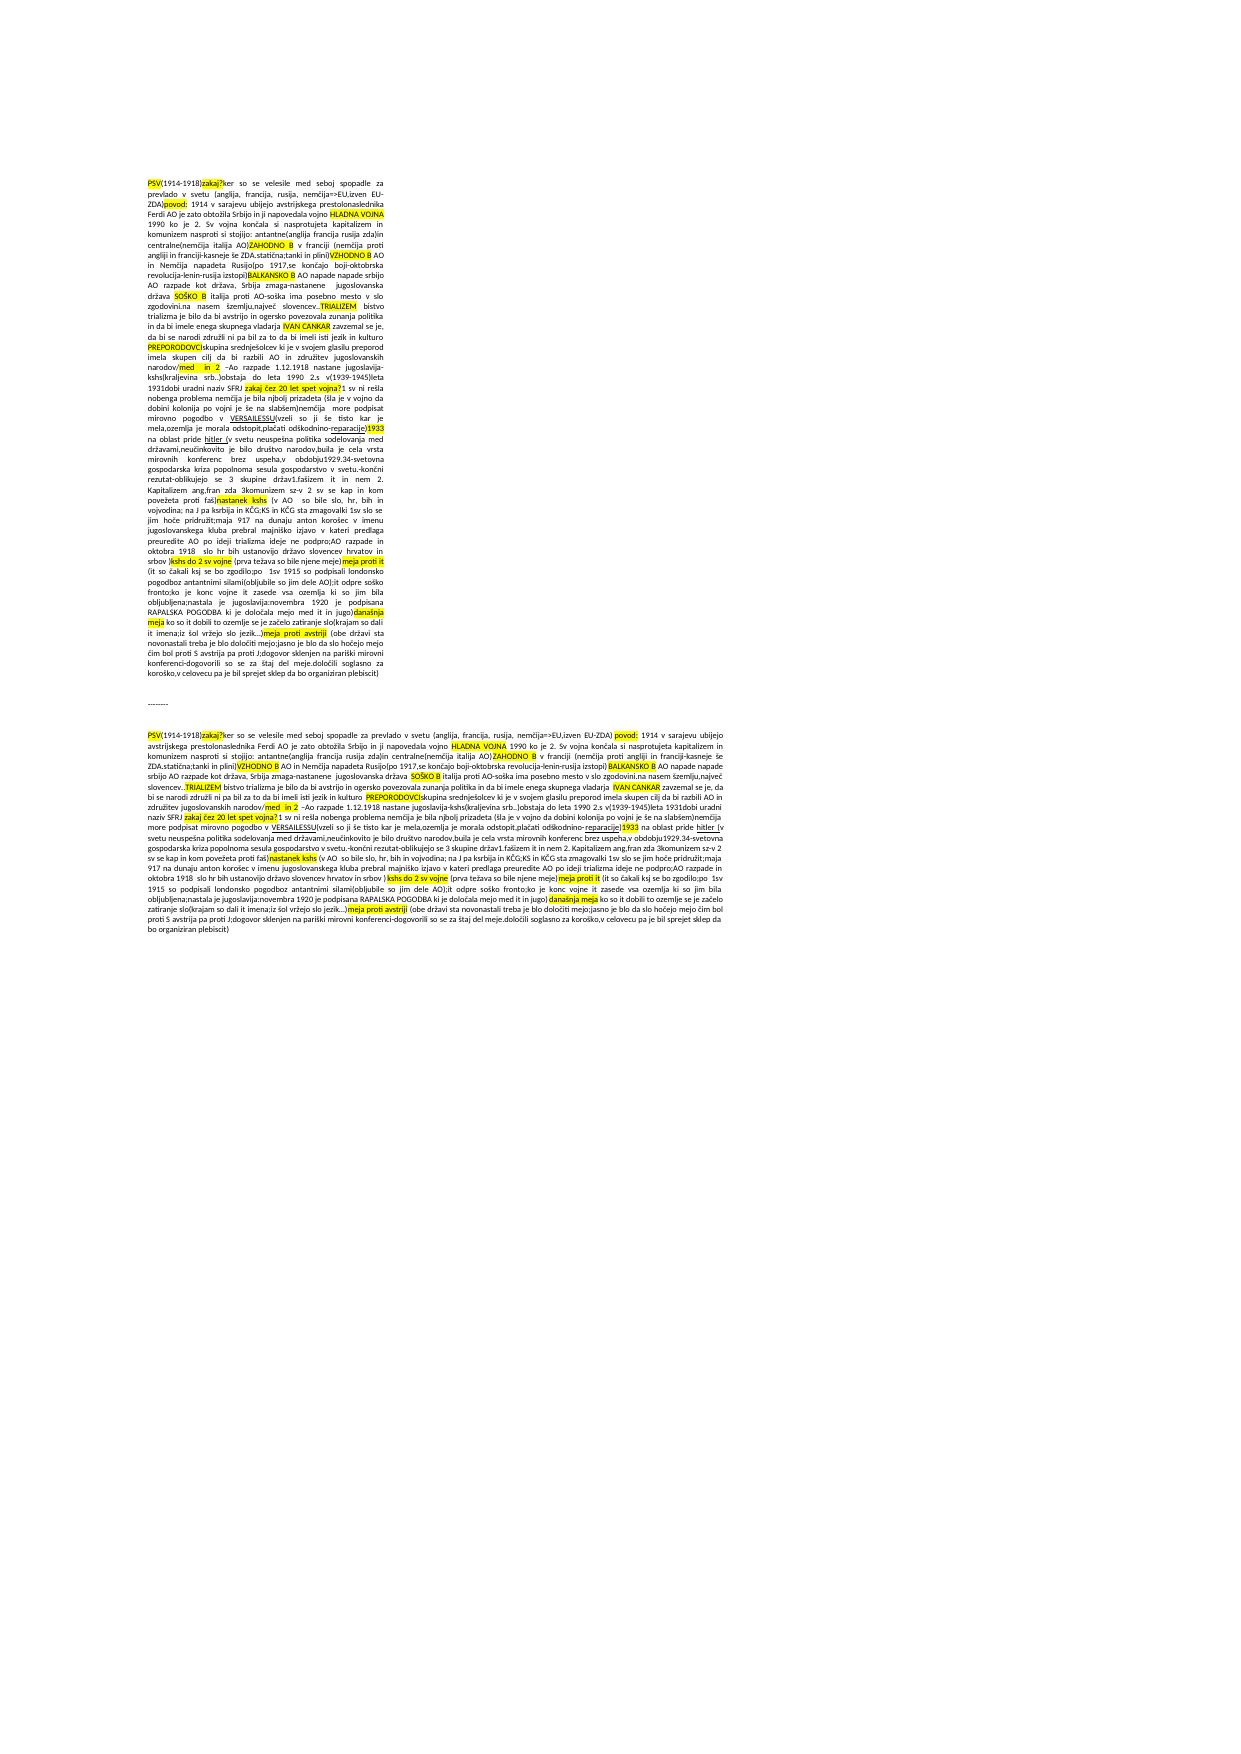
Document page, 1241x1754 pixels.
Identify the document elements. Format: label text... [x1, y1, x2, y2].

text -------- [148, 700, 384, 710]
text PSV(1914-1918)zakaj?ker so se velesile med seboj spopadle za prevlado v svetu (anglija, francija, rusija, nemčija=>EU,izven EU-ZDA)povod: 1914 v sarajevu ubijejo avstrijskega prestolonaslednika Ferdi AO je zato obtožila Srbijo in ji napovedala vojno HLADNA VOJNA 1990 ko je 2. Sv vojna končala si nasprotujeta kapitalizem in komunizem nasproti si stojijo: antantne(anglija francija rusija zda)in centralne(nemčija italija AO)ZAHODNO B v franciji (nemčija proti angliji in franciji-kasneje še ZDA.statična;tanki in plini)VZHODNO B AO in Nemčija napadeta Rusijo(po 1917,se končajo boji-oktobrska revolucija-lenin-rusija izstopi)BALKANSKO B AO napade napade srbijo AO razpade kot država, Srbija zmaga-nastanene jugoslovanska država SOŠKO B italija proti AO-soška ima posebno mesto v slo zgodovini.na nasem šzemlju,največ slovencev..TRIALIZEM bistvo trializma je bilo da bi avstrijo in ogersko povezovala zunanja politika in da bi imele enega skupnega vladarja IVAN CANKAR zavzemal se je, da bi se narodi združli ni pa bil za to da bi imeli isti jezik in kulturo PREPORODOVCIskupina srednješolcev ki je v svojem glasilu preporod imela skupen cilj da bi razbili AO in združitev jugoslovanskih narodov/med in 2 –Ao razpade 1.12.1918 nastane jugoslavija-kshs(kraljevina srb..)obstaja do leta 1990 2.s v(1939-1945)leta 1931dobi uradni naziv SFRJ zakaj čez 20 let spet vojna?1 sv ni rešla nobenga problema nemčija je bila njbolj prizadeta (šla je v vojno da dobini kolonija po vojni je še na slabšem)nemčija more podpisat mirovno pogodbo v VERSAILESSU(vzeli so ji še tisto kar je mela,ozemlja je morala odstopit,plačati odškodnino-reparacije)1933 na oblast pride hitler (v svetu neuspešna politika sodelovanja med državami,neučinkovito je bilo društvo narodov,buila je cela vrsta mirovnih konferenc brez uspeha,v obdobju1929.34-svetovna gospodarska kriza popolnoma sesula gospodarstvo v svetu.-končni rezutat-oblikujejo se 3 skupine držav1.fašizem it in nem 2. Kapitalizem ang,fran zda 3komunizem sz-v 2 sv se kap in kom povežeta proti faš)nastanek kshs (v AO so bile slo, hr, bih in vojvodina; na J pa ksrbija in KČG;KS in KČG sta zmagovalki 1sv slo se jim hoče pridružit;maja 917 na dunaju anton korošec v imenu jugoslovanskega kluba prebral majniško izjavo v kateri predlaga preuredite AO po ideji trializma ideje ne podpro;AO razpade in oktobra 1918 slo hr bih ustanovijo državo slovencev hrvatov in srbov )kshs do 2 sv vojne (prva težava so bile njene meje)meja proti it (it so čakali ksj se bo zgodilo;po 1sv 1915 so podpisali londonsko pogodboz antantnimi silami(obljubile so jim dele AO);it odpre soško fronto;ko je konc vojne it zasede vsa ozemlja ki so jim bila obljubljena;nastala je jugoslavija:novembra 1920 je podpisana RAPALSKA POGODBA ki je določala mejo med it in jugo)današnja meja ko so it dobili to ozemlje se je začelo zatiranje slo(krajam so dali it imena;iz šol vržejo slo jezik…)meja proti avstriji (obe državi sta novonastali treba je blo določiti mejo;jasno je blo da slo hočejo mejo čim bol proti S avstrija pa proti J;dogovor sklenjen na pariški mirovni konferenci-dogovorili so se za štaj del meje.določili soglasno za koroško,v celovecu pa je bil sprejet sklep da bo organiziran plebiscit) [148, 731, 723, 935]
text PSV(1914-1918)zakaj?ker so se velesile med seboj spopadle za prevlado v svetu (anglija, francija, rusija, nemčija=>EU,izven EU-ZDA)povod: 1914 v sarajevu ubijejo avstrijskega prestolonaslednika Ferdi AO je zato obtožila Srbijo in ji napovedala vojno HLADNA VOJNA 1990 ko je 2. Sv vojna končala si nasprotujeta kapitalizem in komunizem nasproti si stojijo: antantne(anglija francija rusija zda)in centralne(nemčija italija AO)ZAHODNO B v franciji (nemčija proti angliji in franciji-kasneje še ZDA.statična;tanki in plini)VZHODNO B AO in Nemčija napadeta Rusijo(po 1917,se končajo boji-oktobrska revolucija-lenin-rusija izstopi)BALKANSKO B AO napade napade srbijo AO razpade kot država, Srbija zmaga-nastanene jugoslovanska država SOŠKO B italija proti AO-soška ima posebno mesto v slo zgodovini.na nasem šzemlju,največ slovencev..TRIALIZEM bistvo trializma je bilo da bi avstrijo in ogersko povezovala zunanja politika in da bi imele enega skupnega vladarja IVAN CANKAR zavzemal se je, da bi se narodi združli ni pa bil za to da bi imeli isti jezik in kulturo PREPORODOVCIskupina srednješolcev ki je v svojem glasilu preporod imela skupen cilj da bi razbili AO in združitev jugoslovanskih narodov/med in 2 –Ao razpade 1.12.1918 nastane jugoslavija-kshs(kraljevina srb..)obstaja do leta 1990 2.s v(1939-1945)leta 1931dobi uradni naziv SFRJ zakaj čez 20 let spet vojna?1 sv ni rešla nobenga problema nemčija je bila njbolj prizadeta (šla je v vojno da dobini kolonija po vojni je še na slabšem)nemčija more podpisat mirovno pogodbo v VERSAILESSU(vzeli so ji še tisto kar je mela,ozemlja je morala odstopit,plačati odškodnino-reparacije)1933 na oblast pride hitler (v svetu neuspešna politika sodelovanja med državami,neučinkovito je bilo društvo narodov,buila je cela vrsta mirovnih konferenc brez uspeha,v obdobju1929.34-svetovna gospodarska kriza popolnoma sesula gospodarstvo v svetu.-končni rezutat-oblikujejo se 3 skupine držav1.fašizem it in nem 2. Kapitalizem ang,fran zda 3komunizem sz-v 2 sv se kap in kom povežeta proti faš)nastanek kshs (v AO so bile slo, hr, bih in vojvodina; na J pa ksrbija in KČG;KS in KČG sta zmagovalki 1sv slo se jim hoče pridružit;maja 917 na dunaju anton korošec v imenu jugoslovanskega kluba prebral majniško izjavo v kateri predlaga preuredite AO po ideji trializma ideje ne podpro;AO razpade in oktobra 1918 slo hr bih ustanovijo državo slovencev hrvatov in srbov )kshs do 2 sv vojne (prva težava so bile njene meje)meja proti it (it so čakali ksj se bo zgodilo;po 1sv 1915 so podpisali londonsko pogodboz antantnimi silami(obljubile so jim dele AO);it odpre soško fronto;ko je konc vojne it zasede vsa ozemlja ki so jim bila obljubljena;nastala je jugoslavija:novembra 1920 je podpisana RAPALSKA POGODBA ki je določala mejo med it in jugo)današnja meja ko so it dobili to ozemlje se je začelo zatiranje slo(krajam so dali it imena;iz šol vržejo slo jezik…)meja proti avstriji (obe državi sta novonastali treba je blo določiti mejo;jasno je blo da slo hočejo mejo čim bol proti S avstrija pa proti J;dogovor sklenjen na pariški mirovni konferenci-dogovorili so se za štaj del meje.določili soglasno za koroško,v celovecu pa je bil sprejet sklep da bo organiziran plebiscit) [148, 179, 384, 679]
